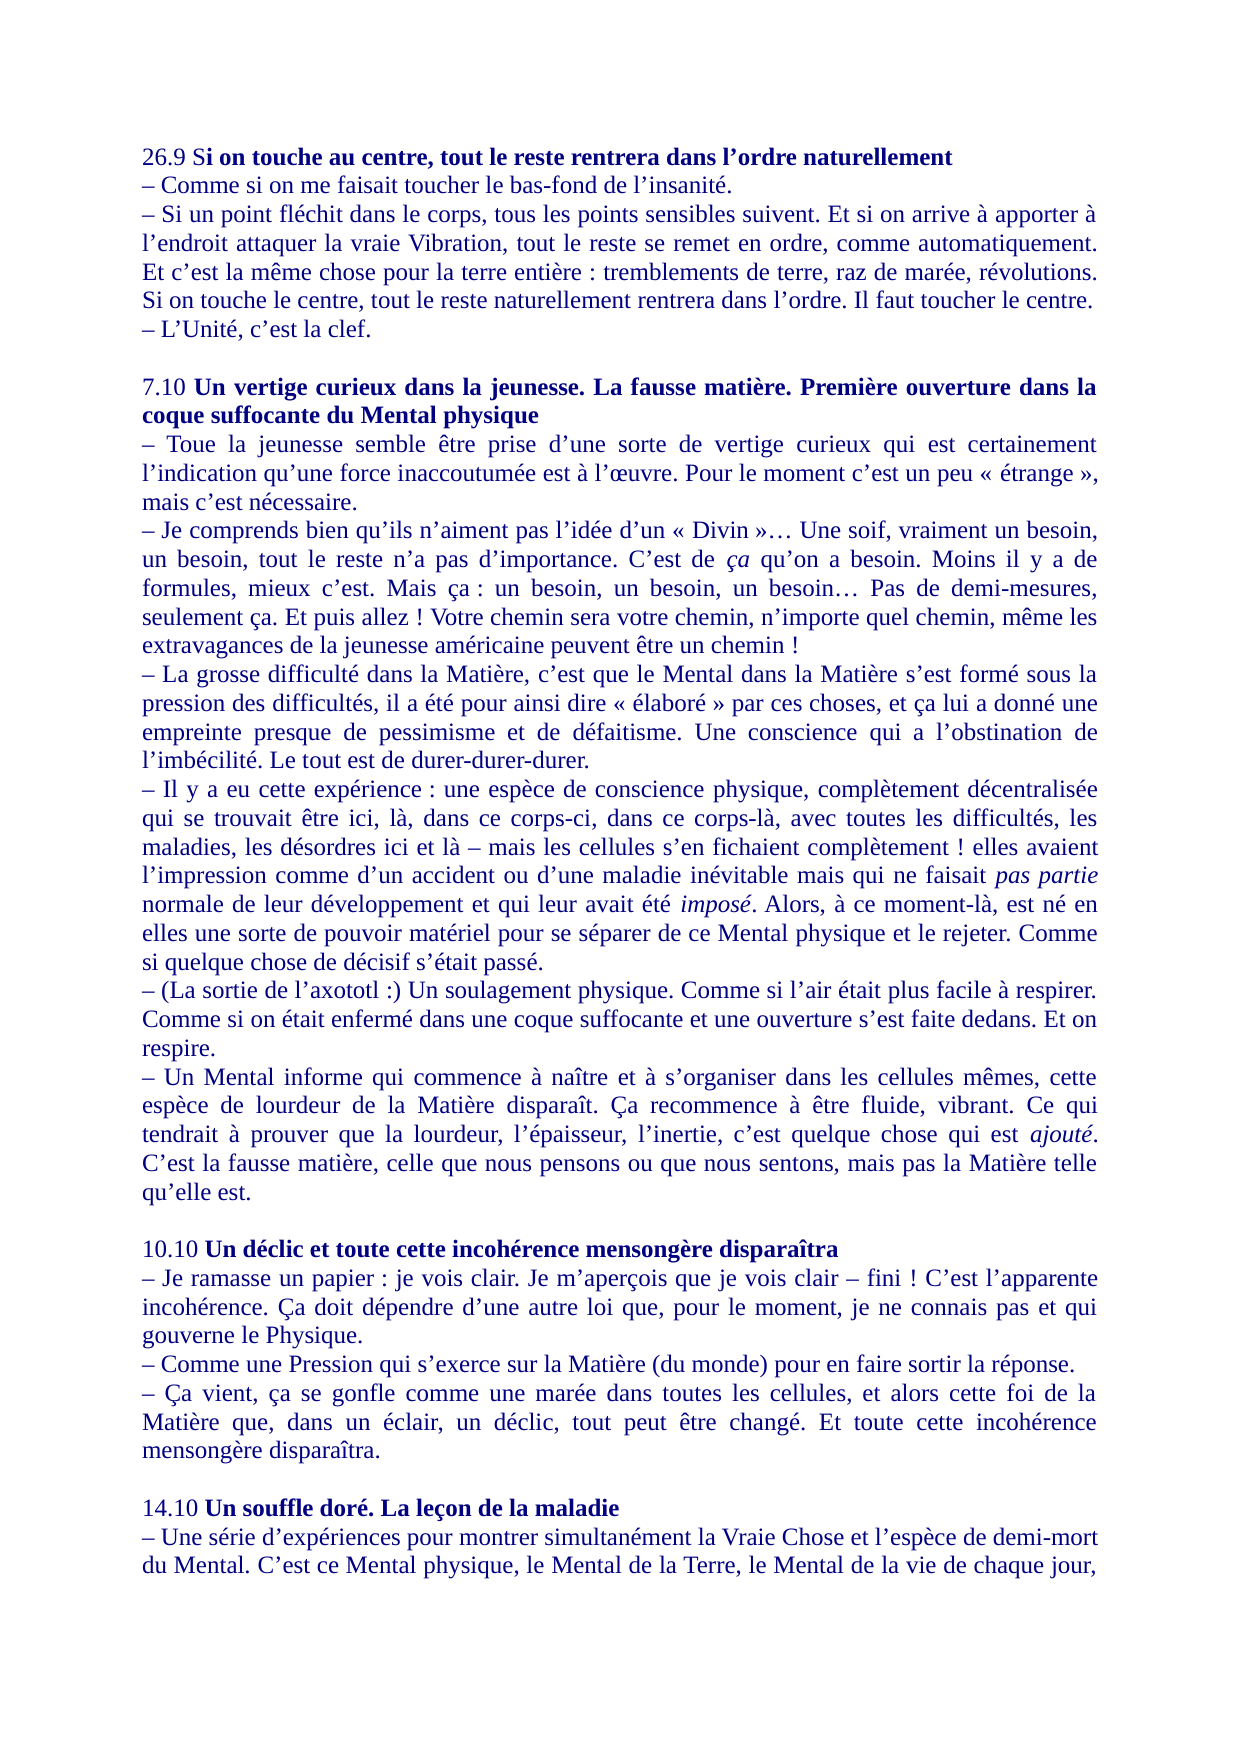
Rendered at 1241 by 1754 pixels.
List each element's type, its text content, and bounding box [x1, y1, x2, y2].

text – Je comprends bien qu’ils n’aiment pas l’idée d’un « Divin »… Une soif, vraiment un besoin, un besoin, tout le reste n’a pas d’importance. C’est de ça qu’on a besoin. Moins il y a de formules, mieux c’est. Mais ça : un besoin, un besoin, un besoin… Pas de demi-mesures, seulement ça. Et puis allez ! Votre chemin sera votre chemin, n’importe quel chemin, même les extravagances de la jeunesse américaine peuvent être un chemin ! [142, 516, 1098, 659]
text – L’Unité, c’est la clef. [142, 314, 1098, 343]
text – Une série d’expériences pour montrer simultanément la Vraie Chose et l’espèce de demi-mort du Mental. C’est ce Mental physique, le Mental de la Terre, le Mental de la vie de chaque jour, [142, 1522, 1098, 1579]
text – Comme si on me faisait toucher le bas-fond de l’insanité. [142, 171, 1098, 199]
text – (La sortie de l’axototl :) Un soulagement physique. Comme si l’air était plus facile à respirer. Comme si on était enfermé dans une coque suffocante et une ouverture s’est faite dedans. Et on respire. [142, 976, 1098, 1062]
text – La grosse difficulté dans la Matière, c’est que le Mental dans la Matière s’est formé sous la pression des difficultés, il a été pour ainsi dire « élaboré » par ces choses, et ça lui a donné une empreinte presque de pessimisme et de défaitisme. Une conscience qui a l’obstination de l’imbécilité. Le tout est de durer-durer-durer. [142, 659, 1098, 774]
text – Je ramasse un papier : je vois clair. Je m’aperçois que je vois clair – fini ! C’est l’apparente incohérence. Ça doit dépendre d’une autre loi que, pour le moment, je ne connais pas et qui gouverne le Physique. [142, 1263, 1098, 1349]
text – Toue la jeunesse semble être prise d’une sorte de vertige curieux qui est certainement l’indication qu’une force inaccoutumée est à l’œuvre. Pour le moment c’est un peu « étrange », mais c’est nécessaire. [142, 429, 1098, 516]
text – Comme une Pression qui s’exerce sur la Matière (du monde) pour en faire sortir la réponse. [142, 1349, 1098, 1378]
text 7.10 Un vertige curieux dans la jeunesse. La fausse matière. Première ouverture dans la coque suffocante du Mental physique [142, 372, 1098, 429]
text – Ça vient, ça se gonfle comme une marée dans toutes les cellules, et alors cette foi de la Matière que, dans un éclair, un déclic, tout peut être changé. Et toute cette incohérence mensongère disparaîtra. [142, 1378, 1098, 1464]
text – Un Mental informe qui commence à naître et à s’organiser dans les cellules mêmes, cette espèce de lourdeur de la Matière disparaît. Ça recommence à être fluide, vibrant. Ce qui tendrait à prouver que la lourdeur, l’épaisseur, l’inertie, c’est quelque chose qui est ajouté. C’est la fausse matière, celle que nous pensons ou que nous sentons, mais pas la Matière telle qu’elle est. [142, 1062, 1098, 1206]
text 10.10 Un déclic et toute cette incohérence mensongère disparaîtra [142, 1234, 1098, 1263]
text – Si un point fléchit dans le corps, tous les points sensibles suivent. Et si on arrive à apporter à l’endroit attaquer la vraie Vibration, tout le reste se remet en ordre, comme automatiquement. Et c’est la même chose pour la terre entière : tremblements de terre, raz de marée, révolutions. Si on touche le centre, tout le reste naturellement rentrera dans l’ordre. Il faut toucher le centre. [142, 199, 1098, 314]
text 14.10 Un souffle doré. La leçon de la maladie [142, 1493, 1098, 1522]
text 26.9 Si on touche au centre, tout le reste rentrera dans l’ordre naturellement [142, 142, 1098, 171]
text – Il y a eu cette expérience : une espèce de conscience physique, complètement décentralisée qui se trouvait être ici, là, dans ce corps-ci, dans ce corps-là, avec toutes les difficultés, les maladies, les désordres ici et là – mais les cellules s’en fichaient complètement ! elles avaient l’impression comme d’un accident ou d’une maladie inévitable mais qui ne faisait pas partie normale de leur développement et qui leur avait été imposé. Alors, à ce moment-là, est né en elles une sorte de pouvoir matériel pour se séparer de ce Mental physique et le rejeter. Comme si quelque chose de décisif s’était passé. [142, 774, 1098, 976]
